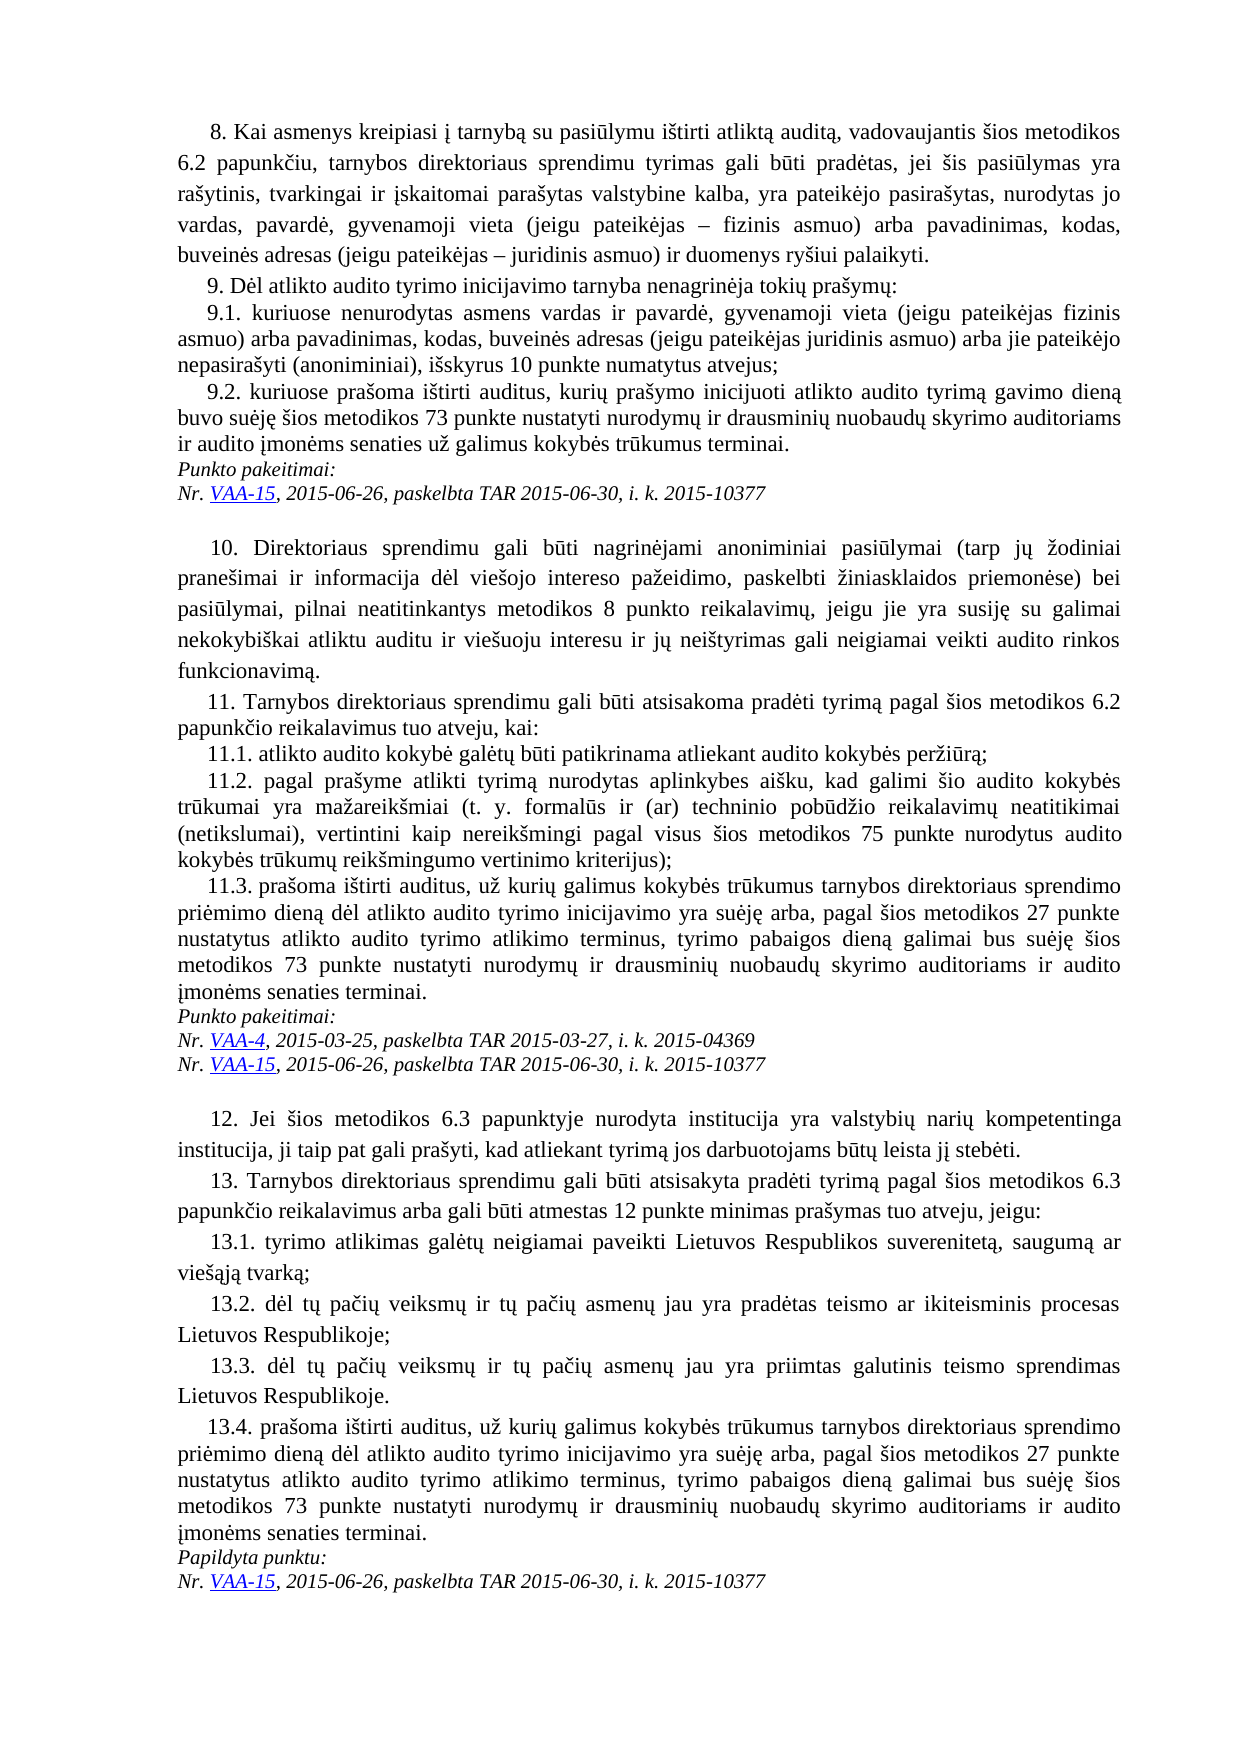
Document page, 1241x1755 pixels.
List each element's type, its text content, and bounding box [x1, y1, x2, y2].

text Papildyta punktu: [177, 1545, 1122, 1569]
text 9.1. kuriuose nenurodytas asmens vardas ir pavardė, gyvenamoji vieta (jeigu pateikėjas fizinis asmuo) arba pavadinimas, kodas, buveinės adresas (jeigu pateikėjas juridinis asmuo) arba jie pateikėjo nepasirašyti (anoniminiai), išskyrus 10 punkte numatytus atvejus; [177, 299, 1122, 378]
text Nr. VAA-4, 2015-03-25, paskelbta TAR 2015-03-27, i. k. 2015-04369 [177, 1028, 1122, 1052]
text 10. Direktoriaus sprendimu gali būti nagrinėjami anoniminiai pasiūlymai (tarp jų žodiniai pranešimai ir informacija dėl viešojo intereso pažeidimo, paskelbti žiniasklaidos priemonėse) bei pasiūlymai, pilnai neatitinkantys metodikos 8 punkto reikalavimų, jeigu jie yra susiję su galimai nekokybiškai atliktu auditu ir viešuoju interesu ir jų neištyrimas gali neigiamai veikti audito rinkos funkcionavimą. [177, 534, 1122, 683]
text 11.1. atlikto audito kokybė galėtų būti patikrinama atliekant audito kokybės peržiūrą; [177, 741, 1122, 767]
text Punkto pakeitimai: [177, 1004, 1122, 1028]
text 12. Jei šios metodikos 6.3 papunktyje nurodyta institucija yra valstybių narių kompetentinga institucija, ji taip pat gali prašyti, kad atliekant tyrimą jos darbuotojams būtų leista jį stebėti. [177, 1105, 1122, 1162]
text 13.1. tyrimo atlikimas galėtų neigiamai paveikti Lietuvos Respublikos suverenitetą, saugumą ar viešąją tvarką; [177, 1228, 1122, 1286]
text Nr. VAA-15, 2015-06-26, paskelbta TAR 2015-06-30, i. k. 2015-10377 [177, 481, 1122, 505]
text Nr. VAA-15, 2015-06-26, paskelbta TAR 2015-06-30, i. k. 2015-10377 [177, 1052, 1122, 1076]
text 13.3. dėl tų pačių veiksmų ir tų pačių asmenų jau yra priimtas galutinis teismo sprendimas Lietuvos Respublikoje. [177, 1352, 1122, 1409]
text 8. Kai asmenys kreipiasi į tarnybą su pasiūlymu ištirti atliktą auditą, vadovaujantis šios metodikos 6.2 papunkčiu, tarnybos direktoriaus sprendimu tyrimas gali būti pradėtas, jei šis pasiūlymas yra rašytinis, tvarkingai ir įskaitomai parašytas valstybine kalba, yra pateikėjo pasirašytas, nurodytas jo vardas, pavardė, gyvenamoji vieta (jeigu pateikėjas – fizinis asmuo) arba pavadinimas, kodas, buveinės adresas (jeigu pateikėjas – juridinis asmuo) ir duomenys ryšiui palaikyti. [177, 118, 1122, 268]
text 11.3. prašoma ištirti auditus, už kurių galimus kokybės trūkumus tarnybos direktoriaus sprendimo priėmimo dieną dėl atlikto audito tyrimo inicijavimo yra suėję arba, pagal šios metodikos 27 punkte nustatytus atlikto audito tyrimo atlikimo terminus, tyrimo pabaigos dieną galimai bus suėję šios metodikos 73 punkte nustatyti nurodymų ir drausminių nuobaudų skyrimo auditoriams ir audito įmonėms senaties terminai. [177, 872, 1122, 1004]
text Nr. VAA-15, 2015-06-26, paskelbta TAR 2015-06-30, i. k. 2015-10377 [177, 1569, 1122, 1593]
text Punkto pakeitimai: [177, 457, 1122, 481]
text 9. Dėl atlikto audito tyrimo inicijavimo tarnyba nenagrinėja tokių prašymų: [177, 272, 1122, 299]
text 9.2. kuriuose prašoma ištirti auditus, kurių prašymo inicijuoti atlikto audito tyrimą gavimo dieną buvo suėję šios metodikos 73 punkte nustatyti nurodymų ir drausminių nuobaudų skyrimo auditoriams ir audito įmonėms senaties už galimus kokybės trūkumus terminai. [177, 378, 1122, 457]
text 13. Tarnybos direktoriaus sprendimu gali būti atsisakyta pradėti tyrimą pagal šios metodikos 6.3 papunkčio reikalavimus arba gali būti atmestas 12 punkte minimas prašymas tuo atveju, jeigu: [177, 1167, 1122, 1224]
text 13.4. prašoma ištirti auditus, už kurių galimus kokybės trūkumus tarnybos direktoriaus sprendimo priėmimo dieną dėl atlikto audito tyrimo inicijavimo yra suėję arba, pagal šios metodikos 27 punkte nustatytus atlikto audito tyrimo atlikimo terminus, tyrimo pabaigos dieną galimai bus suėję šios metodikos 73 punkte nustatyti nurodymų ir drausminių nuobaudų skyrimo auditoriams ir audito įmonėms senaties terminai. [177, 1413, 1122, 1545]
text 11. Tarnybos direktoriaus sprendimu gali būti atsisakoma pradėti tyrimą pagal šios metodikos 6.2 papunkčio reikalavimus tuo atveju, kai: [177, 688, 1122, 741]
text 13.2. dėl tų pačių veiksmų ir tų pačių asmenų jau yra pradėtas teismo ar ikiteisminis procesas Lietuvos Respublikoje; [177, 1290, 1122, 1347]
text 11.2. pagal prašyme atlikti tyrimą nurodytas aplinkybes aišku, kad galimi šio audito kokybės trūkumai yra mažareikšmiai (t. y. formalūs ir (ar) techninio pobūdžio reikalavimų neatitikimai (netikslumai), vertintini kaip nereikšmingi pagal visus šios metodikos 75 punkte nurodytus audito kokybės trūkumų reikšmingumo vertinimo kriterijus); [177, 767, 1122, 872]
